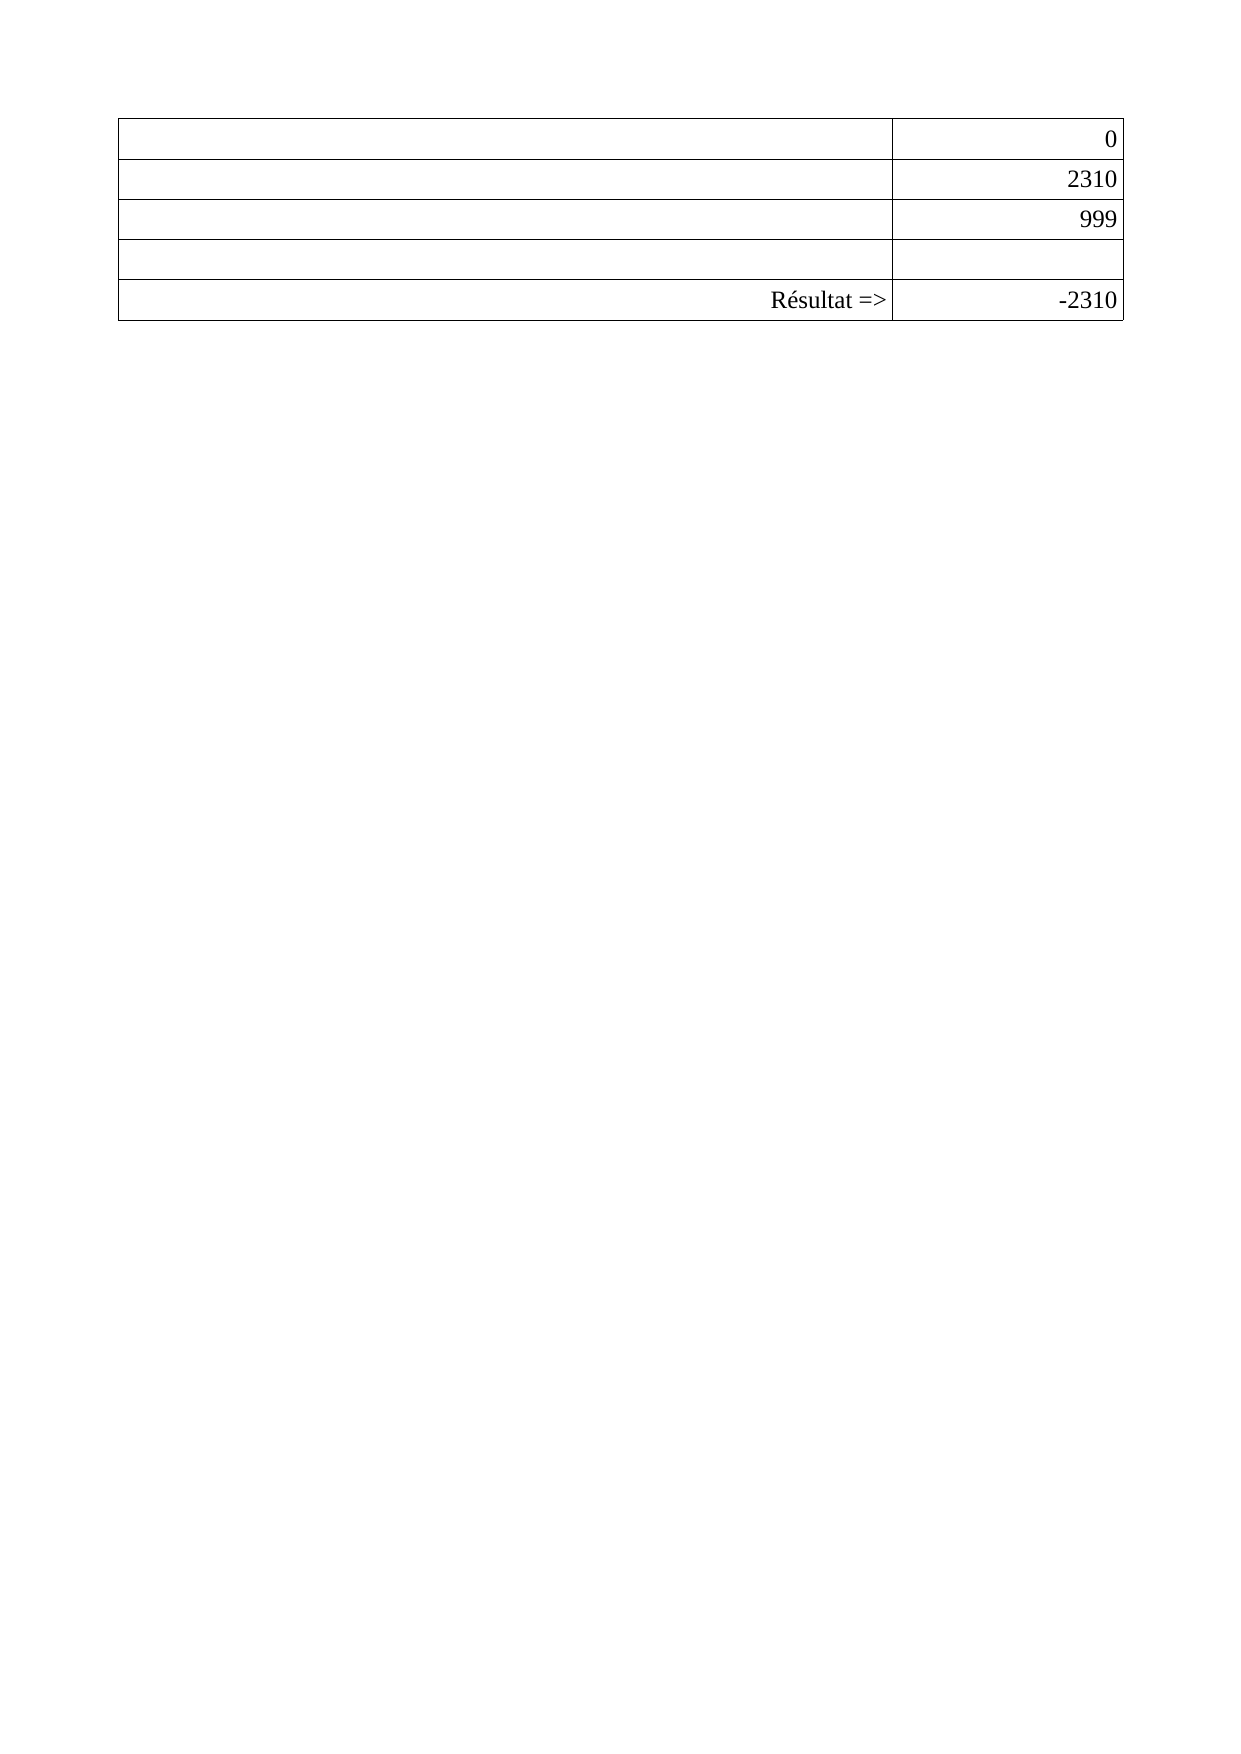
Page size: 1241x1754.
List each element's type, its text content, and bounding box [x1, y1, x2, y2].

table_cell Résultat => [119, 280, 892, 320]
table_header [119, 119, 892, 158]
table_cell [119, 240, 892, 279]
table_cell [893, 240, 1123, 279]
table_cell [119, 160, 892, 199]
table_cell 2310 [893, 280, 1123, 320]
table_header 0 [893, 119, 1123, 158]
table_cell 999 [893, 200, 1123, 239]
table_cell [119, 200, 892, 239]
table_cell 2310 [893, 160, 1123, 199]
